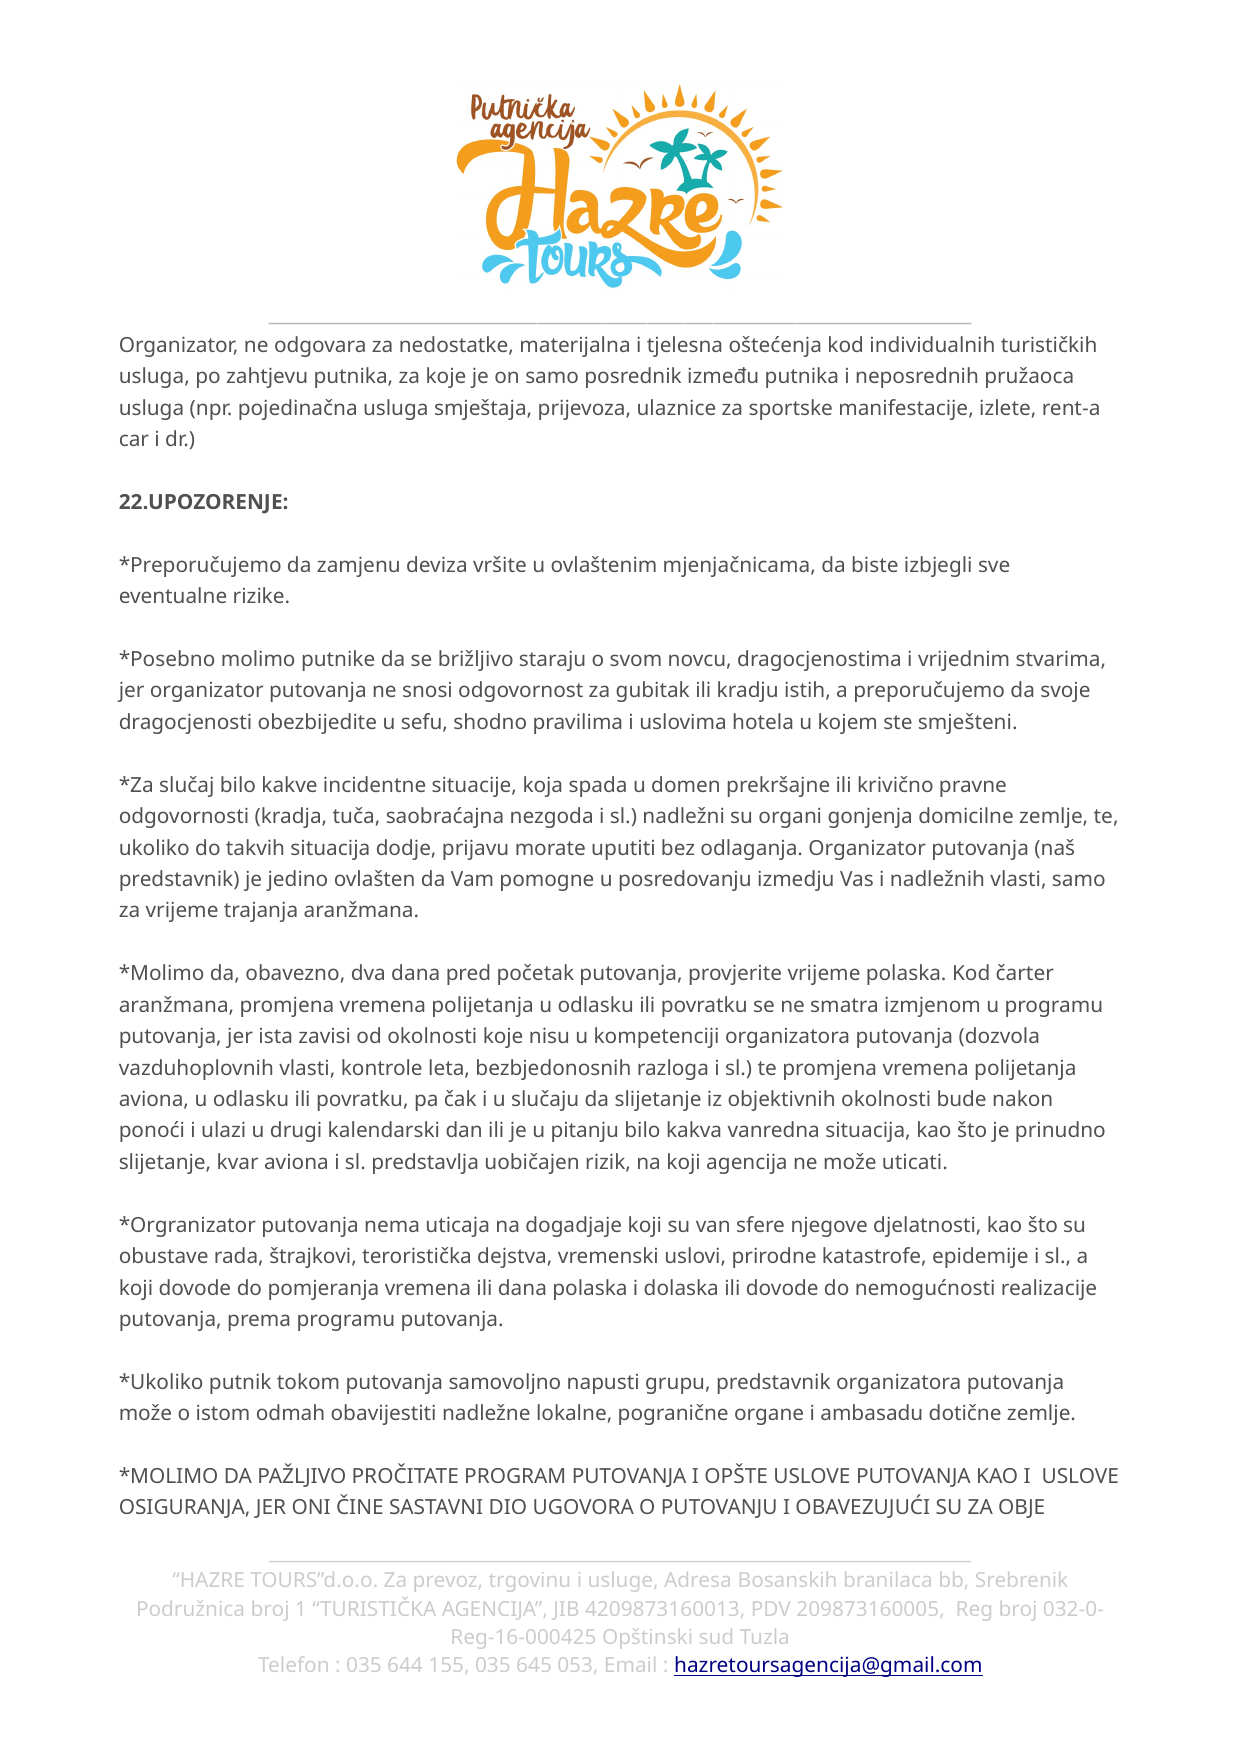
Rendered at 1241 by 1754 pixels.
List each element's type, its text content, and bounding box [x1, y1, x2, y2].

text *Preporučujemo da zamjenu deviza vršite u ovlaštenim mjenjačnicama, da biste izbjegli sve eventualne rizike. [118, 547, 1122, 610]
text *Orgranizator putovanja nema uticaja na dogadjaje koji su van sfere njegove djelatnosti, kao što su obustave rada, štrajkovi, teroristička dejstva, vremenski uslovi, prirodne katastrofe, epidemije i sl., a koji dovode do pomjeranja vremena ili dana polaska i dolaska ili dovode do nemogućnosti realizacije putovanja, prema programu putovanja. [118, 1207, 1122, 1333]
text 22.UPOZORENJE: [118, 484, 1122, 516]
text *MOLIMO DA PAŽLJIVO PROČITATE PROGRAM PUTOVANJA I OPŠTE USLOVE PUTOVANJA KAO I USLOVE OSIGURANJA, JER ONI ČINE SASTAVNI DIO UGOVORA O PUTOVANJU I OBAVEZUJUĆI SU ZA OBJE [118, 1458, 1122, 1521]
text Organizator, ne odgovara za nedostatke, materijalna i tjelesna oštećenja kod individualnih turističkih usluga, po zahtjevu putnika, za koje je on samo posrednik između putnika i neposrednih pružaoca usluga (npr. pojedinačna usluga smještaja, prijevoza, ulaznice za sportske manifestacije, izlete, rent-a car i dr.) [118, 327, 1122, 453]
text *Ukoliko putnik tokom putovanja samovoljno napusti grupu, predstavnik organizatora putovanja može o istom odmah obavijestiti nadležne lokalne, pogranične organe i ambasadu dotične zemlje. [118, 1364, 1122, 1427]
text *Za slučaj bilo kakve incidentne situacije, koja spada u domen prekršajne ili krivično pravne odgovornosti (kradja, tuča, saobraćajna nezgoda i sl.) nadležni su organi gonjenja domicilne zemlje, te, ukoliko do takvih situacija dodje, prijavu morate uputiti bez odlaganja. Organizator putovanja (naš predstavnik) je jedino ovlašten da Vam pomogne u posredovanju izmedju Vas i nadležnih vlasti, samo za vrijeme trajanja aranžmana. [118, 767, 1122, 924]
text *Molimo da, obavezno, dva dana pred početak putovanja, provjerite vrijeme polaska. Kod čarter aranžmana, promjena vremena polijetanja u odlasku ili povratku se ne smatra izmjenom u programu putovanja, jer ista zavisi od okolnosti koje nisu u kompetenciji organizatora putovanja (dozvola vazduhoplovnih vlasti, kontrole leta, bezbjedonosnih razloga i sl.) te promjena vremena polijetanja aviona, u odlasku ili povratku, pa čak i u slučaju da slijetanje iz objektivnih okolnosti bude nakon ponoći i ulazi u drugi kalendarski dan ili je u pitanju bilo kakva vanredna situacija, kao što je prinudno slijetanje, kvar aviona i sl. predstavlja uobičajen rizik, na koji agencija ne može uticati. [118, 955, 1122, 1176]
text *Posebno molimo putnike da se brižljivo staraju o svom novcu, dragocjenostima i vrijednim stvarima, jer organizator putovanja ne snosi odgovornost za gubitak ili kradju istih, a preporučujemo da svoje dragocjenosti obezbijedite u sefu, shodno pravilima i uslovima hotela u kojem ste smješteni. [118, 641, 1122, 736]
